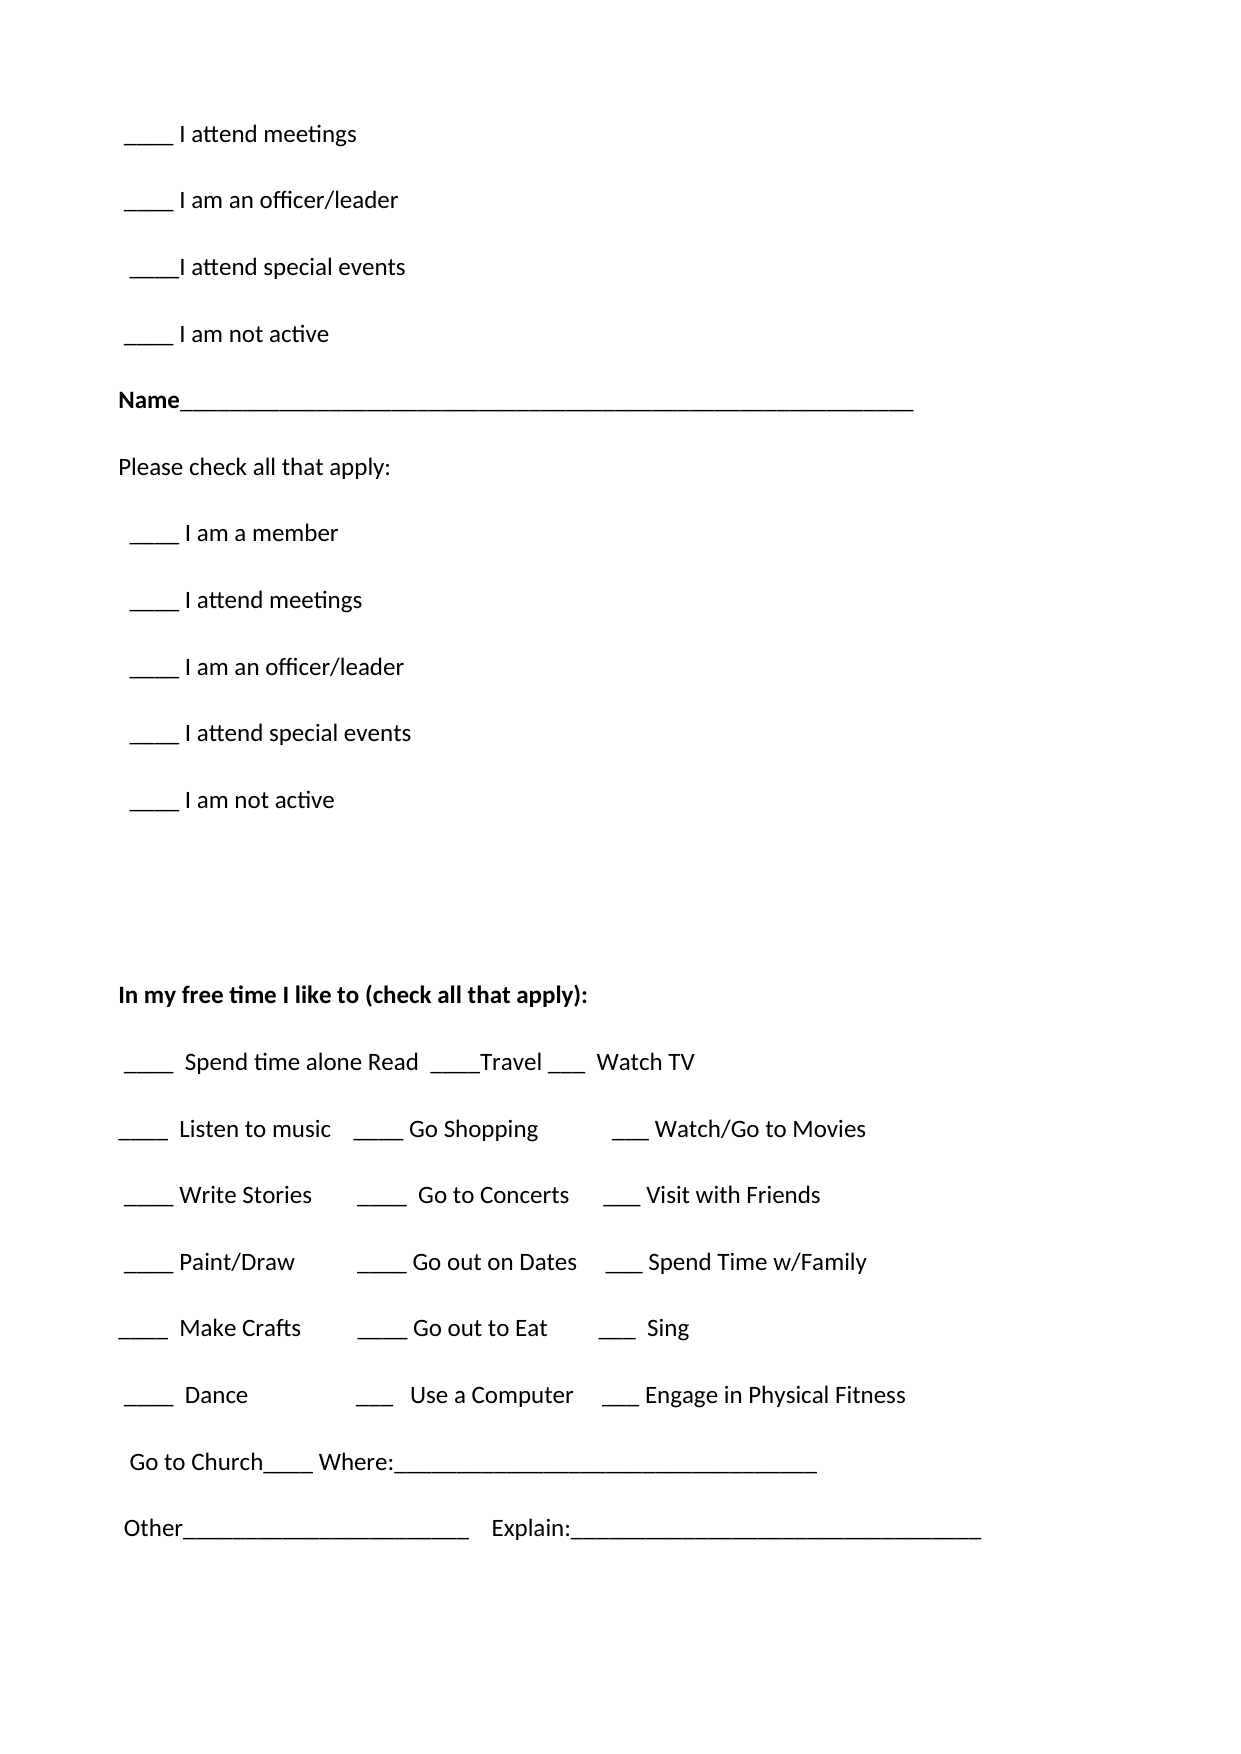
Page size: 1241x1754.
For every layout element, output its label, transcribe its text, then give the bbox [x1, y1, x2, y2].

text ____ I attend meetings [118, 118, 1240, 149]
text Go to Church____ Where:__________________________________ [118, 1446, 1240, 1476]
text Name___________________________________________________________ [118, 384, 1240, 415]
text Please check all that apply: [118, 451, 1240, 481]
text ____I attend special events [118, 251, 1240, 282]
text Other_______________________ Explain:_________________________________ [118, 1512, 1240, 1543]
text ____ I am an officer/leader [118, 651, 1240, 681]
text ____ I am not active [118, 784, 1240, 814]
text ____ Listen to music ____ Go Shopping ___ Watch/Go to Movies [118, 1113, 1240, 1143]
text ____ Dance ___ Use a Computer ___ Engage in Physical Fitness [118, 1379, 1240, 1409]
text ____ Paint/Draw ____ Go out on Dates ___ Spend Time w/Family [118, 1246, 1240, 1276]
text ____ Spend time alone Read ____Travel ___ Watch TV [118, 1046, 1240, 1077]
text ____ I attend special events [118, 717, 1240, 748]
text ____ I am a member [118, 517, 1240, 548]
text ____ I am an officer/leader [118, 185, 1240, 215]
text ____ Make Crafts ____ Go out to Eat ___ Sing [118, 1312, 1240, 1343]
text ____ Write Stories ____ Go to Concerts ___ Visit with Friends [118, 1179, 1240, 1210]
text ____ I attend meetings [118, 584, 1240, 614]
text ____ I am not active [118, 318, 1240, 348]
text In my free time I like to (check all that apply): [118, 980, 1240, 1010]
